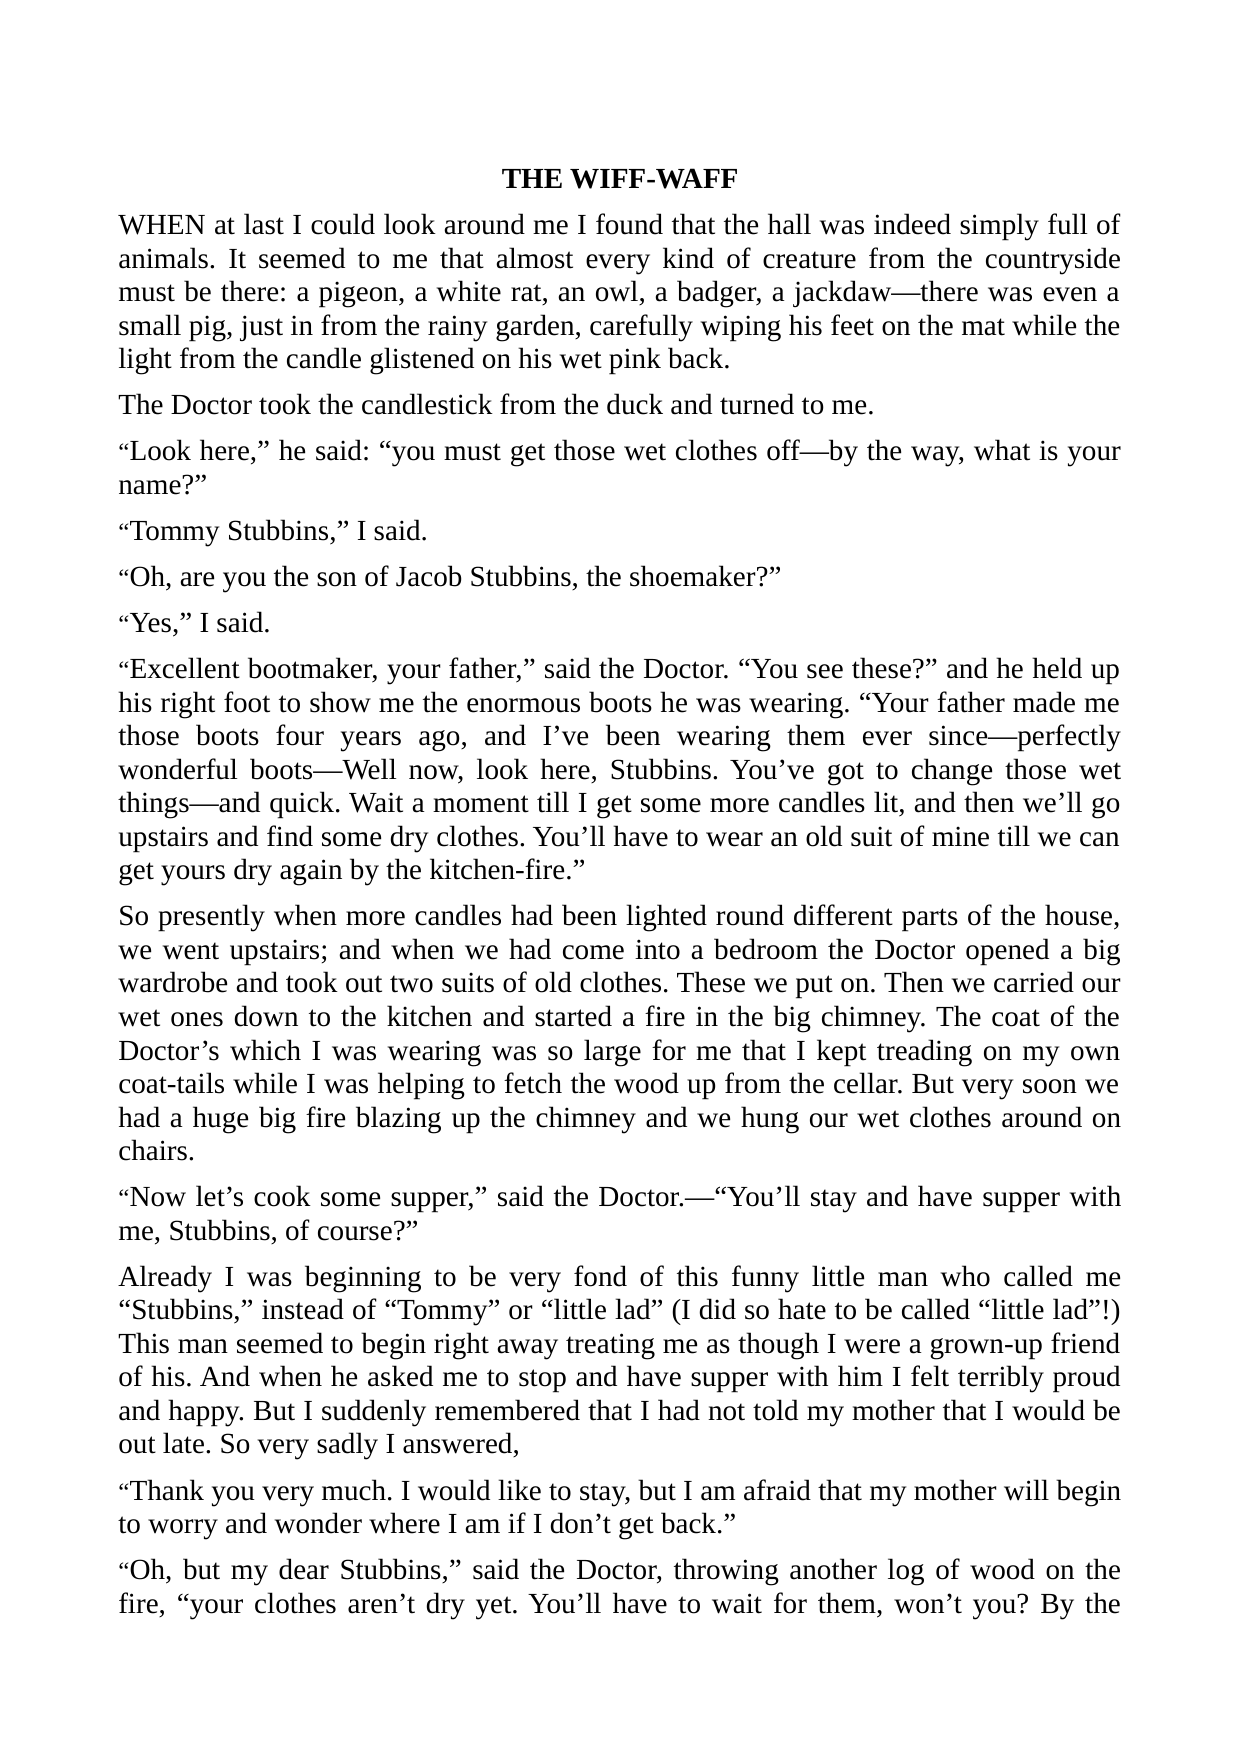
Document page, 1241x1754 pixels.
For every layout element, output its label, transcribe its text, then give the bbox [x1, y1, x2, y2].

text “Tommy Stubbins,” I said. [118, 513, 1122, 547]
text “Oh, are you the son of Jacob Stubbins, the shoemaker?” [118, 559, 1122, 593]
subtitle THE WIFF-WAFF [118, 118, 1122, 195]
text So presently when more candles had been lighted round different parts of the house, we went upstairs; and when we had come into a bedroom the Doctor opened a big wardrobe and took out two suits of old clothes. These we put on. Then we carried our wet ones down to the kitchen and started a fire in the big chimney. The coat of the Doctor’s which I was wearing was so large for me that I kept treading on my own coat-tails while I was helping to fetch the wood up from the cellar. But very soon we had a huge big fire blazing up the chimney and we hung our wet clothes around on chairs. [118, 898, 1122, 1167]
text WHEN at last I could look around me I found that the hall was indeed simply full of animals. It seemed to me that almost every kind of creature from the countryside must be there: a pigeon, a white rat, an owl, a badger, a jackdaw—there was even a small pig, just in from the rainy garden, carefully wiping his feet on the mat while the light from the candle glistened on his wet pink back. [118, 207, 1122, 375]
text “Thank you very much. I would like to stay, but I am afraid that my mother will begin to worry and wonder where I am if I don’t get back.” [118, 1473, 1122, 1540]
text “Yes,” I said. [118, 605, 1122, 639]
text The Doctor took the candlestick from the duck and turned to me. [118, 387, 1122, 421]
text “Oh, but my dear Stubbins,” said the Doctor, throwing another log of wood on the fire, “your clothes aren’t dry yet. You’ll have to wait for them, won’t you? By the [118, 1552, 1122, 1619]
text “Excellent bootmaker, your father,” said the Doctor. “You see these?” and he held up his right foot to show me the enormous boots he was wearing. “Your father made me those boots four years ago, and I’ve been wearing them ever since—perfectly wonderful boots—Well now, look here, Stubbins. You’ve got to change those wet things—and quick. Wait a moment till I get some more candles lit, and then we’ll go upstairs and find some dry clothes. You’ll have to wear an old suit of mine till we can get yours dry again by the kitchen-fire.” [118, 651, 1122, 886]
text Already I was beginning to be very fond of this funny little man who called me “Stubbins,” instead of “Tommy” or “little lad” (I did so hate to be called “little lad”!) This man seemed to begin right away treating me as though I were a grown-up friend of his. And when he asked me to stop and have supper with him I felt terribly proud and happy. But I suddenly remembered that I had not told my mother that I would be out late. So very sadly I answered, [118, 1259, 1122, 1460]
text “Look here,” he said: “you must get those wet clothes off—by the way, what is your name?” [118, 433, 1122, 501]
text “Now let’s cook some supper,” said the Doctor.—“You’ll stay and have supper with me, Stubbins, of course?” [118, 1179, 1122, 1246]
